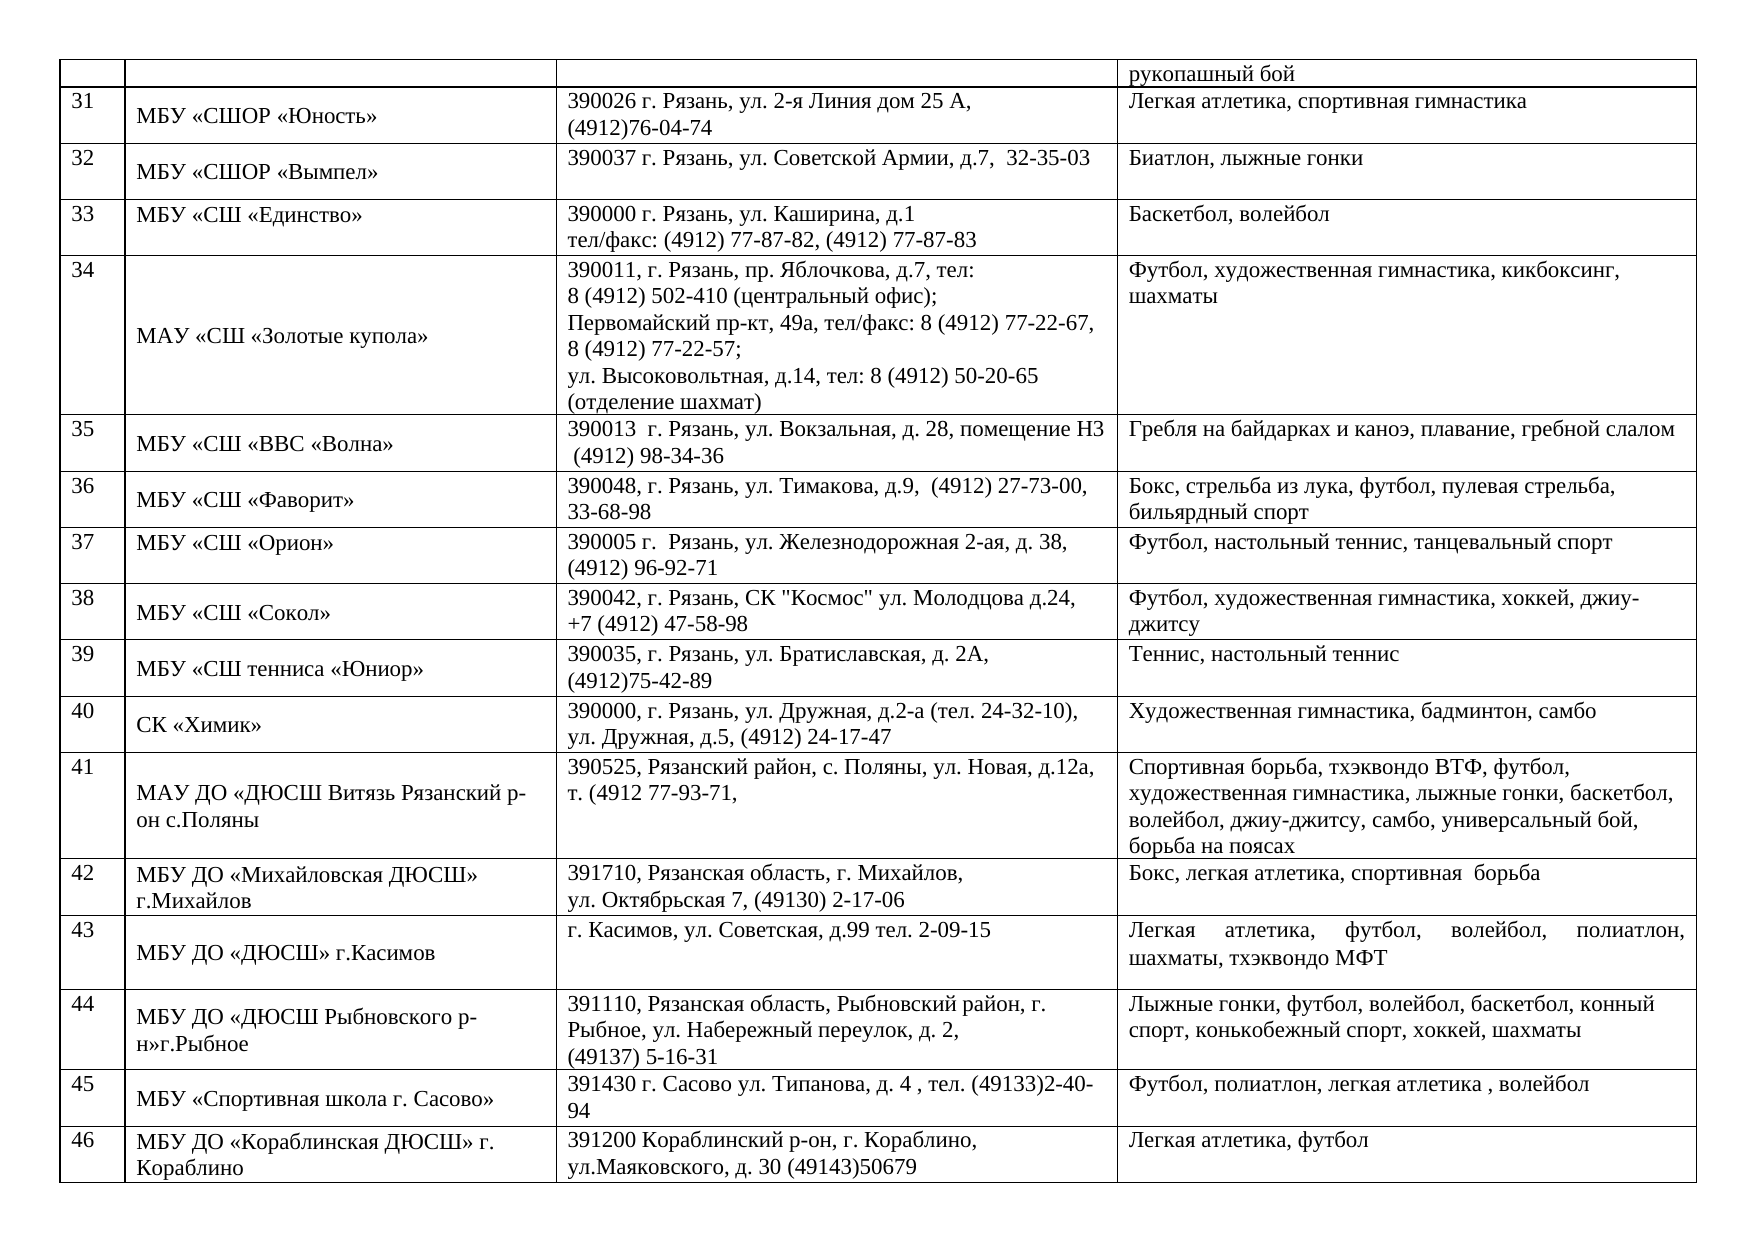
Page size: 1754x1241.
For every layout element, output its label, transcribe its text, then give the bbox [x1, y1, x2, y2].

table_cell 390011, г. Рязань, пр. Яблочкова, д.7, тел: 8 (4912) 502-410 (центральный офис); Первомайский пр-кт, 49а, тел/факс: 8 (4912) 77-22-67, 8 (4912) 77-22-57; ул. Высоковольтная, д.14, тел: 8 (4912) 50-20-65 (отделение шахмат) [557, 256, 1117, 414]
table_cell 391110, Рязанская область, Рыбновский район, г. Рыбное, ул. Набережный переулок, д. 2, (49137) 5-16-31 [557, 990, 1117, 1069]
table_cell [61, 256, 124, 414]
table_cell 391200 Кораблинский р-он, г. Кораблино, ул.Маяковского, д. 30 (49143)50679 [557, 1127, 1117, 1182]
table_cell [61, 200, 124, 255]
table_cell Бокс, легкая атлетика, спортивная борьба [1118, 859, 1696, 914]
table_cell 390048, г. Рязань, ул. Тимакова, д.9, (4912) 27-73-00, 33-68-98 [557, 472, 1117, 527]
table_cell 390026 г. Рязань, ул. 2-я Линия дом 25 А, (4912)76-04-74 [557, 88, 1117, 143]
table_cell МБУ «СШ «ВВС «Волна» [126, 415, 556, 471]
table_cell Легкая атлетика, футбол, волейбол, полиатлон, шахматы, тхэквондо МФТ [1118, 916, 1696, 989]
table_cell МБУ «СШОР «Юность» [126, 88, 556, 143]
table_cell МБУ ДО «Кораблинская ДЮСШ» г. Кораблино [126, 1127, 556, 1182]
table_cell 390000 г. Рязань, ул. Каширина, д.1 тел/факс: (4912) 77-87-82, (4912) 77-87-83 [557, 200, 1117, 255]
table_cell Футбол, настольный теннис, танцевальный спорт [1118, 528, 1696, 583]
table_cell Футбол, художественная гимнастика, хоккей, джиу-джитсу [1118, 584, 1696, 639]
table_cell [61, 472, 124, 527]
table_cell [61, 1070, 124, 1126]
table_cell МБУ «СШ тенниса «Юниор» [126, 640, 556, 696]
table_cell МБУ «СШ «Орион» [126, 528, 556, 583]
table_cell МАУ «СШ «Золотые купола» [126, 256, 556, 414]
table_cell [557, 60, 1117, 86]
table_cell МБУ «Спортивная школа г. Сасово» [126, 1070, 556, 1126]
table_cell Художественная гимнастика, бадминтон, самбо [1118, 697, 1696, 752]
table_cell МБУ «СШ «Единство» [126, 200, 556, 255]
table_cell 390005 г. Рязань, ул. Железнодорожная 2-ая, д. 38, (4912) 96-92-71 [557, 528, 1117, 583]
table_cell [61, 1127, 124, 1182]
table_cell [61, 60, 124, 86]
table_cell Футбол, полиатлон, легкая атлетика , волейбол [1118, 1070, 1696, 1126]
table_cell МБУ ДО «ДЮСШ» г.Касимов [126, 916, 556, 989]
table_cell [61, 753, 124, 858]
table_cell 391710, Рязанская область, г. Михайлов, ул. Октябрьская 7, (49130) 2-17-06 [557, 859, 1117, 914]
table_cell Баскетбол, волейбол [1118, 200, 1696, 255]
table_cell 390000, г. Рязань, ул. Дружная, д.2-а (тел. 24-32-10), ул. Дружная, д.5, (4912) 24-17-47 [557, 697, 1117, 752]
table_cell МБУ «СШОР «Вымпел» [126, 144, 556, 199]
table_cell [61, 144, 124, 199]
table_cell [61, 640, 124, 696]
table_cell Лыжные гонки, футбол, волейбол, баскетбол, конный спорт, конькобежный спорт, хоккей, шахматы [1118, 990, 1696, 1069]
table_cell Гребля на байдарках и каноэ, плавание, гребной слалом [1118, 415, 1696, 471]
table_cell МБУ ДО «Михайловская ДЮСШ» г.Михайлов [126, 859, 556, 914]
table_cell [61, 88, 124, 143]
table_cell Биатлон, лыжные гонки [1118, 144, 1696, 199]
table_cell [61, 584, 124, 639]
table_cell [61, 859, 124, 914]
table_cell МБУ «СШ «Фаворит» [126, 472, 556, 527]
table_cell Легкая атлетика, футбол [1118, 1127, 1696, 1182]
table_cell [61, 415, 124, 471]
table_cell 390037 г. Рязань, ул. Советской Армии, д.7, 32-35-03 [557, 144, 1117, 199]
table_cell МАУ ДО «ДЮСШ Витязь Рязанский р-он с.Поляны [126, 753, 556, 858]
table_cell [61, 990, 124, 1069]
table_cell МБУ ДО «ДЮСШ Рыбновского р-н»г.Рыбное [126, 990, 556, 1069]
table_cell г. Касимов, ул. Советская, д.99 тел. 2-09-15 [557, 916, 1117, 989]
table_cell [61, 697, 124, 752]
table_cell Легкая атлетика, спортивная гимнастика [1118, 88, 1696, 143]
table_cell 390013 г. Рязань, ул. Вокзальная, д. 28, помещение Н3 (4912) 98-34-36 [557, 415, 1117, 471]
table_cell [61, 916, 124, 989]
table_cell Бокс, стрельба из лука, футбол, пулевая стрельба, бильярдный спорт [1118, 472, 1696, 527]
table_cell МБУ «СШ «Сокол» [126, 584, 556, 639]
table_cell 390525, Рязанский район, с. Поляны, ул. Новая, д.12а, т. (4912 77-93-71, [557, 753, 1117, 858]
table_cell 391430 г. Сасово ул. Типанова, д. 4 , тел. (49133)2-40-94 [557, 1070, 1117, 1126]
table_cell Теннис, настольный теннис [1118, 640, 1696, 696]
table_cell 390035, г. Рязань, ул. Братиславская, д. 2А, (4912)75-42-89 [557, 640, 1117, 696]
table_cell СК «Химик» [126, 697, 556, 752]
table_cell 390042, г. Рязань, СК "Космос" ул. Молодцова д.24, +7 (4912) 47-58-98 [557, 584, 1117, 639]
table_cell Футбол, художественная гимнастика, кикбоксинг, шахматы [1118, 256, 1696, 414]
table_cell Спортивная борьба, тхэквондо ВТФ, футбол, художественная гимнастика, лыжные гонки, баскетбол, волейбол, джиу-джитсу, самбо, универсальный бой, борьба на поясах [1118, 753, 1696, 858]
table_cell [61, 528, 124, 583]
table_cell [126, 60, 556, 86]
